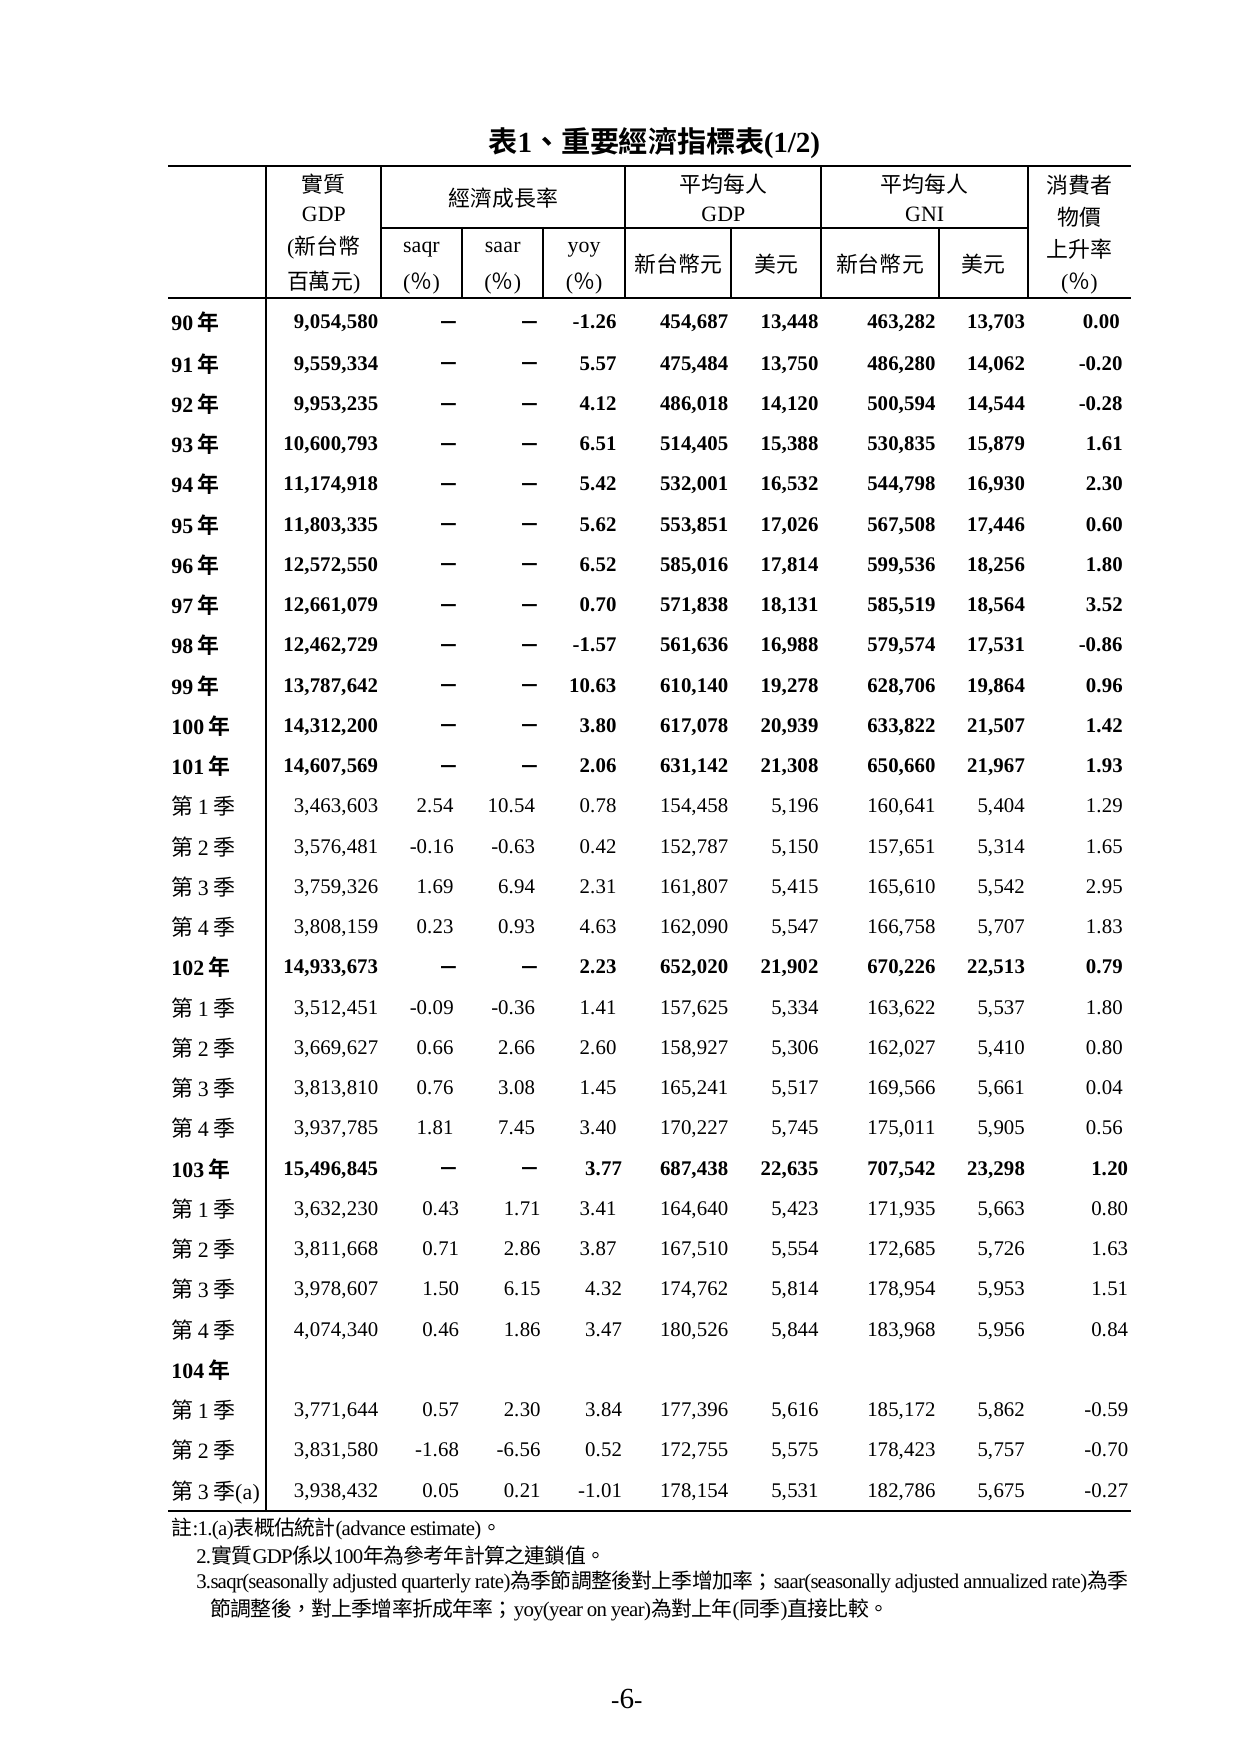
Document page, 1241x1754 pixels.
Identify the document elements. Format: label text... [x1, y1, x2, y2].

table_cell 475,484 [625, 343, 731, 383]
table_cell 13,750 [731, 343, 821, 383]
table_cell 9,559,334 [267, 343, 381, 383]
table_cell 5,862 [939, 1389, 1028, 1429]
table_cell [731, 1349, 821, 1389]
table_cell 5,707 [939, 906, 1028, 946]
table_cell 21,308 [731, 745, 821, 785]
table_cell 2.06 [543, 745, 625, 785]
table_cell [625, 1349, 731, 1389]
table_cell 5,334 [731, 986, 821, 1027]
table_cell 第3季 [168, 1067, 265, 1107]
table_cell 154,458 [625, 785, 731, 825]
table_cell 169,566 [821, 1067, 938, 1107]
table_cell 514,405 [625, 423, 731, 463]
table_cell 第3季(a) [168, 1469, 265, 1510]
table_cell 0.46 [381, 1309, 462, 1349]
table_cell 5,661 [939, 1067, 1028, 1107]
table_cell 0.60 [1028, 504, 1131, 544]
table_header 實質 [267, 167, 380, 199]
table_cell 4.63 [543, 906, 625, 946]
table_cell － [462, 624, 543, 664]
table_cell 17,446 [939, 504, 1028, 544]
table_cell － [462, 423, 543, 463]
table_cell 579,574 [821, 624, 938, 664]
table_cell 628,706 [821, 664, 938, 705]
table_cell GDP [626, 199, 820, 227]
table_cell 12,661,079 [267, 584, 381, 624]
table_cell -0.59 [1028, 1389, 1131, 1429]
table_cell 5,196 [731, 785, 821, 825]
table_cell 631,142 [625, 745, 731, 785]
table_cell (％) [382, 261, 461, 297]
table_cell － [462, 299, 543, 342]
table_cell 12,462,729 [267, 624, 381, 664]
table_cell 9,953,235 [267, 383, 381, 423]
table_cell 第1季 [168, 785, 265, 825]
table_cell 167,510 [625, 1228, 731, 1268]
table_cell 0.93 [462, 906, 543, 946]
table_cell － [381, 463, 462, 503]
table_cell -0.27 [1028, 1469, 1131, 1510]
table_cell － [381, 584, 462, 624]
table_cell 第4季 [168, 1107, 265, 1147]
table_cell 1.83 [1028, 906, 1131, 946]
table_cell 22,513 [939, 946, 1028, 986]
table_cell － [381, 1148, 462, 1188]
table_cell [381, 1349, 462, 1389]
table_cell 美元 [732, 229, 820, 297]
table_cell 第3季 [168, 1268, 265, 1308]
table_cell 0.23 [381, 906, 462, 946]
table_cell 3,937,785 [267, 1107, 381, 1147]
text 表1、重要經濟指標表(1/2) [171, 121, 1137, 160]
table_cell 第2季 [168, 825, 265, 866]
table_cell 182,786 [821, 1469, 938, 1510]
table_cell 650,660 [821, 745, 938, 785]
table_cell 0.79 [1028, 946, 1131, 986]
table_cell 3,978,607 [267, 1268, 381, 1308]
table_cell 101年 [168, 745, 265, 785]
table_cell 0.80 [1028, 1188, 1131, 1228]
table_cell 新台幣元 [822, 229, 938, 297]
table_cell 172,755 [625, 1429, 731, 1469]
table_cell 3,463,603 [267, 785, 381, 825]
table_cell － [462, 584, 543, 624]
table_cell (％) [463, 261, 542, 297]
table_cell 18,131 [731, 584, 821, 624]
table_cell － [462, 705, 543, 745]
table_cell 171,935 [821, 1188, 938, 1228]
text 3.saqr(seasonally adjusted quarterly rate)為季節調整後對上季增加率；saar(seasonally adjusted annualized rate)為季 [196, 1570, 1137, 1593]
table_header [168, 167, 265, 297]
table_cell 152,787 [625, 825, 731, 866]
table_cell 2.31 [543, 866, 625, 906]
table_cell 13,703 [939, 299, 1028, 342]
table_cell 第2季 [168, 1429, 265, 1469]
table_cell 1.80 [1028, 544, 1131, 584]
table_cell 1.51 [1028, 1268, 1131, 1308]
table_cell 5.42 [543, 463, 625, 503]
table_cell 10.63 [543, 664, 625, 705]
table_cell -0.86 [1028, 624, 1131, 664]
table_cell 0.42 [543, 825, 625, 866]
table_cell 530,835 [821, 423, 938, 463]
table_cell 0.00 [1028, 299, 1131, 342]
table_cell 14,120 [731, 383, 821, 423]
table_cell 3,813,810 [267, 1067, 381, 1107]
table_cell 3.52 [1028, 584, 1131, 624]
table_cell 610,140 [625, 664, 731, 705]
table_cell 0.80 [1028, 1027, 1131, 1067]
table_cell 157,625 [625, 986, 731, 1027]
table_cell 5,415 [731, 866, 821, 906]
table_cell 166,758 [821, 906, 938, 946]
table_cell 103年 [168, 1148, 265, 1188]
table_cell － [381, 423, 462, 463]
table_cell 162,027 [821, 1027, 938, 1067]
table_cell 15,388 [731, 423, 821, 463]
table_cell 3.47 [543, 1309, 625, 1349]
table_cell [939, 1349, 1028, 1389]
table_cell -1.26 [543, 299, 625, 342]
table_cell -1.68 [381, 1429, 462, 1469]
table_cell 553,851 [625, 504, 731, 544]
table_cell [267, 1349, 381, 1389]
table_cell 5.57 [543, 343, 625, 383]
table_cell 0.66 [381, 1027, 462, 1067]
table_cell － [381, 544, 462, 584]
table_cell 5,905 [939, 1107, 1028, 1147]
table_cell GDP [267, 199, 380, 227]
table_cell 5,675 [939, 1469, 1028, 1510]
table_cell 3,576,481 [267, 825, 381, 866]
table_cell 百萬元) [267, 261, 380, 297]
table_cell 1.50 [381, 1268, 462, 1308]
table_cell 10.54 [462, 785, 543, 825]
table_cell 561,636 [625, 624, 731, 664]
table_cell 95年 [168, 504, 265, 544]
table_cell -0.09 [381, 986, 462, 1027]
table_cell 4,074,340 [267, 1309, 381, 1349]
table_cell 3.77 [543, 1148, 625, 1188]
table_cell 22,635 [731, 1148, 821, 1188]
table_cell － [381, 624, 462, 664]
table_header 消費者 物價 上升率 (％) [1029, 167, 1131, 297]
table_cell 1.80 [1028, 986, 1131, 1027]
table_cell (％) [544, 261, 624, 297]
table_cell 183,968 [821, 1309, 938, 1349]
table_cell 5,531 [731, 1469, 821, 1510]
table_cell － [381, 504, 462, 544]
table_cell (新台幣 [267, 227, 380, 261]
table_cell 585,016 [625, 544, 731, 584]
table_cell 9,054,580 [267, 299, 381, 342]
table_header 經濟成長率 [382, 167, 624, 227]
table_cell － [462, 1148, 543, 1188]
table_cell 2.86 [462, 1228, 543, 1268]
table_cell 1.29 [1028, 785, 1131, 825]
table_cell -0.36 [462, 986, 543, 1027]
table_cell 162,090 [625, 906, 731, 946]
table_cell 6.51 [543, 423, 625, 463]
table_cell 175,011 [821, 1107, 938, 1147]
table_cell 4.12 [543, 383, 625, 423]
table_cell － [462, 504, 543, 544]
table_cell 17,531 [939, 624, 1028, 664]
table_cell 16,930 [939, 463, 1028, 503]
table_cell 14,607,569 [267, 745, 381, 785]
table_header 平均每人 [822, 167, 1027, 199]
table_cell 第1季 [168, 1188, 265, 1228]
table_cell 500,594 [821, 383, 938, 423]
table_cell 0.52 [543, 1429, 625, 1469]
table_cell 5,554 [731, 1228, 821, 1268]
table_cell 157,651 [821, 825, 938, 866]
table_cell 1.41 [543, 986, 625, 1027]
table_cell 567,508 [821, 504, 938, 544]
table_cell 21,902 [731, 946, 821, 986]
table_cell saqr [382, 229, 461, 261]
table_cell 5,575 [731, 1429, 821, 1469]
table_cell 2.66 [462, 1027, 543, 1067]
table_cell 21,507 [939, 705, 1028, 745]
table_cell － [462, 343, 543, 383]
table_cell 0.70 [543, 584, 625, 624]
table_cell 170,227 [625, 1107, 731, 1147]
table_cell [821, 1349, 938, 1389]
table_cell 3.40 [543, 1107, 625, 1147]
table_cell 第3季 [168, 866, 265, 906]
table_cell 172,685 [821, 1228, 938, 1268]
table_cell 15,496,845 [267, 1148, 381, 1188]
table_cell 第2季 [168, 1027, 265, 1067]
text 節調整後，對上季增率折成年率；yoy(year on year)為對上年(同季)直接比較。 [201, 1598, 1137, 1621]
table_cell 163,622 [821, 986, 938, 1027]
table_cell 2.23 [543, 946, 625, 986]
table_cell 12,572,550 [267, 544, 381, 584]
table_cell 19,278 [731, 664, 821, 705]
table_cell 11,803,335 [267, 504, 381, 544]
table_cell 10,600,793 [267, 423, 381, 463]
table_cell 23,298 [939, 1148, 1028, 1188]
table_cell － [381, 745, 462, 785]
table_cell 185,172 [821, 1389, 938, 1429]
table_cell 0.78 [543, 785, 625, 825]
table_cell 第4季 [168, 1309, 265, 1349]
table_cell 96年 [168, 544, 265, 584]
table_cell 174,762 [625, 1268, 731, 1308]
table_cell 90年 [168, 299, 265, 342]
table_cell 165,241 [625, 1067, 731, 1107]
table_cell 5,542 [939, 866, 1028, 906]
text 註:1.(a)表概估統計(advance estimate)。 [171, 1517, 1137, 1540]
table_cell 6.52 [543, 544, 625, 584]
table_cell 3.08 [462, 1067, 543, 1107]
table_cell 1.45 [543, 1067, 625, 1107]
table_cell 3.84 [543, 1389, 625, 1429]
table_cell 11,174,918 [267, 463, 381, 503]
table_cell 15,879 [939, 423, 1028, 463]
table_cell 0.84 [1028, 1309, 1131, 1349]
table_cell -0.63 [462, 825, 543, 866]
table_cell [462, 1349, 543, 1389]
table_cell 3,938,432 [267, 1469, 381, 1510]
table_cell 1.61 [1028, 423, 1131, 463]
table_cell 6.15 [462, 1268, 543, 1308]
table_cell 0.96 [1028, 664, 1131, 705]
table_cell 160,641 [821, 785, 938, 825]
table_cell 3,669,627 [267, 1027, 381, 1067]
table_cell 98年 [168, 624, 265, 664]
table_cell 5,150 [731, 825, 821, 866]
table_cell 第1季 [168, 1389, 265, 1429]
table_cell 164,640 [625, 1188, 731, 1228]
table_cell 633,822 [821, 705, 938, 745]
table_cell 93年 [168, 423, 265, 463]
table_cell － [462, 664, 543, 705]
table_cell 17,026 [731, 504, 821, 544]
table_cell 97年 [168, 584, 265, 624]
table_cell － [381, 343, 462, 383]
table_cell 178,423 [821, 1429, 938, 1469]
table_cell 14,312,200 [267, 705, 381, 745]
table_cell 486,280 [821, 343, 938, 383]
table_cell 585,519 [821, 584, 938, 624]
table_cell 3.87 [543, 1228, 625, 1268]
table_cell 14,062 [939, 343, 1028, 383]
table_cell 17,814 [731, 544, 821, 584]
table_cell 5,616 [731, 1389, 821, 1429]
table_cell 5,537 [939, 986, 1028, 1027]
table_cell 0.57 [381, 1389, 462, 1429]
table_cell 1.86 [462, 1309, 543, 1349]
table_cell 3,831,580 [267, 1429, 381, 1469]
table_cell 3,771,644 [267, 1389, 381, 1429]
table_cell -1.01 [543, 1469, 625, 1510]
table_cell 2.95 [1028, 866, 1131, 906]
table_cell 1.42 [1028, 705, 1131, 745]
table_cell － [381, 664, 462, 705]
table_cell － [381, 299, 462, 342]
table_cell 16,988 [731, 624, 821, 664]
table_cell 14,544 [939, 383, 1028, 423]
table_cell 第4季 [168, 906, 265, 946]
table_cell 0.05 [381, 1469, 462, 1510]
table_cell GNI [822, 199, 1027, 227]
table_cell 5,844 [731, 1309, 821, 1349]
table_cell － [381, 383, 462, 423]
table_cell 第1季 [168, 986, 265, 1027]
table_cell 18,564 [939, 584, 1028, 624]
table_cell 165,610 [821, 866, 938, 906]
table_cell 1.71 [462, 1188, 543, 1228]
table_cell 178,154 [625, 1469, 731, 1510]
table_cell 1.81 [381, 1107, 462, 1147]
table_cell 1.65 [1028, 825, 1131, 866]
table_cell 1.93 [1028, 745, 1131, 785]
table_cell 5,956 [939, 1309, 1028, 1349]
table_cell 5,517 [731, 1067, 821, 1107]
table_cell 13,787,642 [267, 664, 381, 705]
table_cell 544,798 [821, 463, 938, 503]
table_cell 177,396 [625, 1389, 731, 1429]
table_cell － [462, 463, 543, 503]
table_cell 707,542 [821, 1148, 938, 1188]
table_cell 463,282 [821, 299, 938, 342]
table_cell 0.76 [381, 1067, 462, 1107]
table_cell 3,512,451 [267, 986, 381, 1027]
table_cell [543, 1349, 625, 1389]
table_cell － [462, 745, 543, 785]
table_cell 94年 [168, 463, 265, 503]
table_cell 3,759,326 [267, 866, 381, 906]
table_cell -0.16 [381, 825, 462, 866]
table_cell 0.43 [381, 1188, 462, 1228]
table_cell 7.45 [462, 1107, 543, 1147]
text 2.實質GDP係以100年為參考年計算之連鎖值。 [196, 1545, 1137, 1568]
table_cell saar [463, 229, 542, 261]
table_cell 3,811,668 [267, 1228, 381, 1268]
table_cell [1028, 1349, 1131, 1389]
table_cell -0.70 [1028, 1429, 1131, 1469]
table_cell 美元 [940, 229, 1027, 297]
table_cell -1.57 [543, 624, 625, 664]
table_cell 第2季 [168, 1228, 265, 1268]
table_cell 2.30 [1028, 463, 1131, 503]
table_cell 92年 [168, 383, 265, 423]
table_cell 180,526 [625, 1309, 731, 1349]
table_cell 5,404 [939, 785, 1028, 825]
table_cell 5,314 [939, 825, 1028, 866]
table_cell 16,532 [731, 463, 821, 503]
table_cell 454,687 [625, 299, 731, 342]
table_cell 5,306 [731, 1027, 821, 1067]
table_cell 5,663 [939, 1188, 1028, 1228]
table_cell 99年 [168, 664, 265, 705]
table_cell 1.69 [381, 866, 462, 906]
table_cell 0.21 [462, 1469, 543, 1510]
table_cell 5,726 [939, 1228, 1028, 1268]
table_cell 3.80 [543, 705, 625, 745]
table_cell 5,757 [939, 1429, 1028, 1469]
table_cell -6.56 [462, 1429, 543, 1469]
table_cell -0.28 [1028, 383, 1131, 423]
table_cell 0.04 [1028, 1067, 1131, 1107]
table_cell 19,864 [939, 664, 1028, 705]
table_cell 3,632,230 [267, 1188, 381, 1228]
table_cell 486,018 [625, 383, 731, 423]
table_cell 5,953 [939, 1268, 1028, 1308]
table_cell － [462, 544, 543, 584]
table_cell 5,745 [731, 1107, 821, 1147]
table_cell － [462, 946, 543, 986]
table_cell 687,438 [625, 1148, 731, 1188]
table_cell yoy [544, 229, 624, 261]
table_cell -0.20 [1028, 343, 1131, 383]
table_cell 104年 [168, 1349, 265, 1389]
table_cell 0.71 [381, 1228, 462, 1268]
table_cell 14,933,673 [267, 946, 381, 986]
table_cell 532,001 [625, 463, 731, 503]
table_cell 18,256 [939, 544, 1028, 584]
table_cell 新台幣元 [626, 229, 730, 297]
table_cell 0.56 [1028, 1107, 1131, 1147]
table_cell 617,078 [625, 705, 731, 745]
table_cell 178,954 [821, 1268, 938, 1308]
table_cell 5.62 [543, 504, 625, 544]
table_header 平均每人 [626, 167, 820, 199]
table_cell 13,448 [731, 299, 821, 342]
table_cell 6.94 [462, 866, 543, 906]
table_cell 5,423 [731, 1188, 821, 1228]
table_cell 5,814 [731, 1268, 821, 1308]
table_cell 1.20 [1028, 1148, 1131, 1188]
table_cell 158,927 [625, 1027, 731, 1067]
table_cell － [381, 705, 462, 745]
table_cell 2.60 [543, 1027, 625, 1067]
table_cell 20,939 [731, 705, 821, 745]
table_cell 571,838 [625, 584, 731, 624]
table_cell 1.63 [1028, 1228, 1131, 1268]
table_cell 670,226 [821, 946, 938, 986]
table_cell 652,020 [625, 946, 731, 986]
table_cell 599,536 [821, 544, 938, 584]
table_cell 3.41 [543, 1188, 625, 1228]
table_cell 102年 [168, 946, 265, 986]
table_cell 91年 [168, 343, 265, 383]
table_cell 5,410 [939, 1027, 1028, 1067]
table_cell 5,547 [731, 906, 821, 946]
table_cell － [381, 946, 462, 986]
table_cell 2.54 [381, 785, 462, 825]
table_cell 161,807 [625, 866, 731, 906]
table_cell 21,967 [939, 745, 1028, 785]
table_cell 100年 [168, 705, 265, 745]
table_cell － [462, 383, 543, 423]
table_cell 2.30 [462, 1389, 543, 1429]
table_cell 4.32 [543, 1268, 625, 1308]
table_cell 3,808,159 [267, 906, 381, 946]
